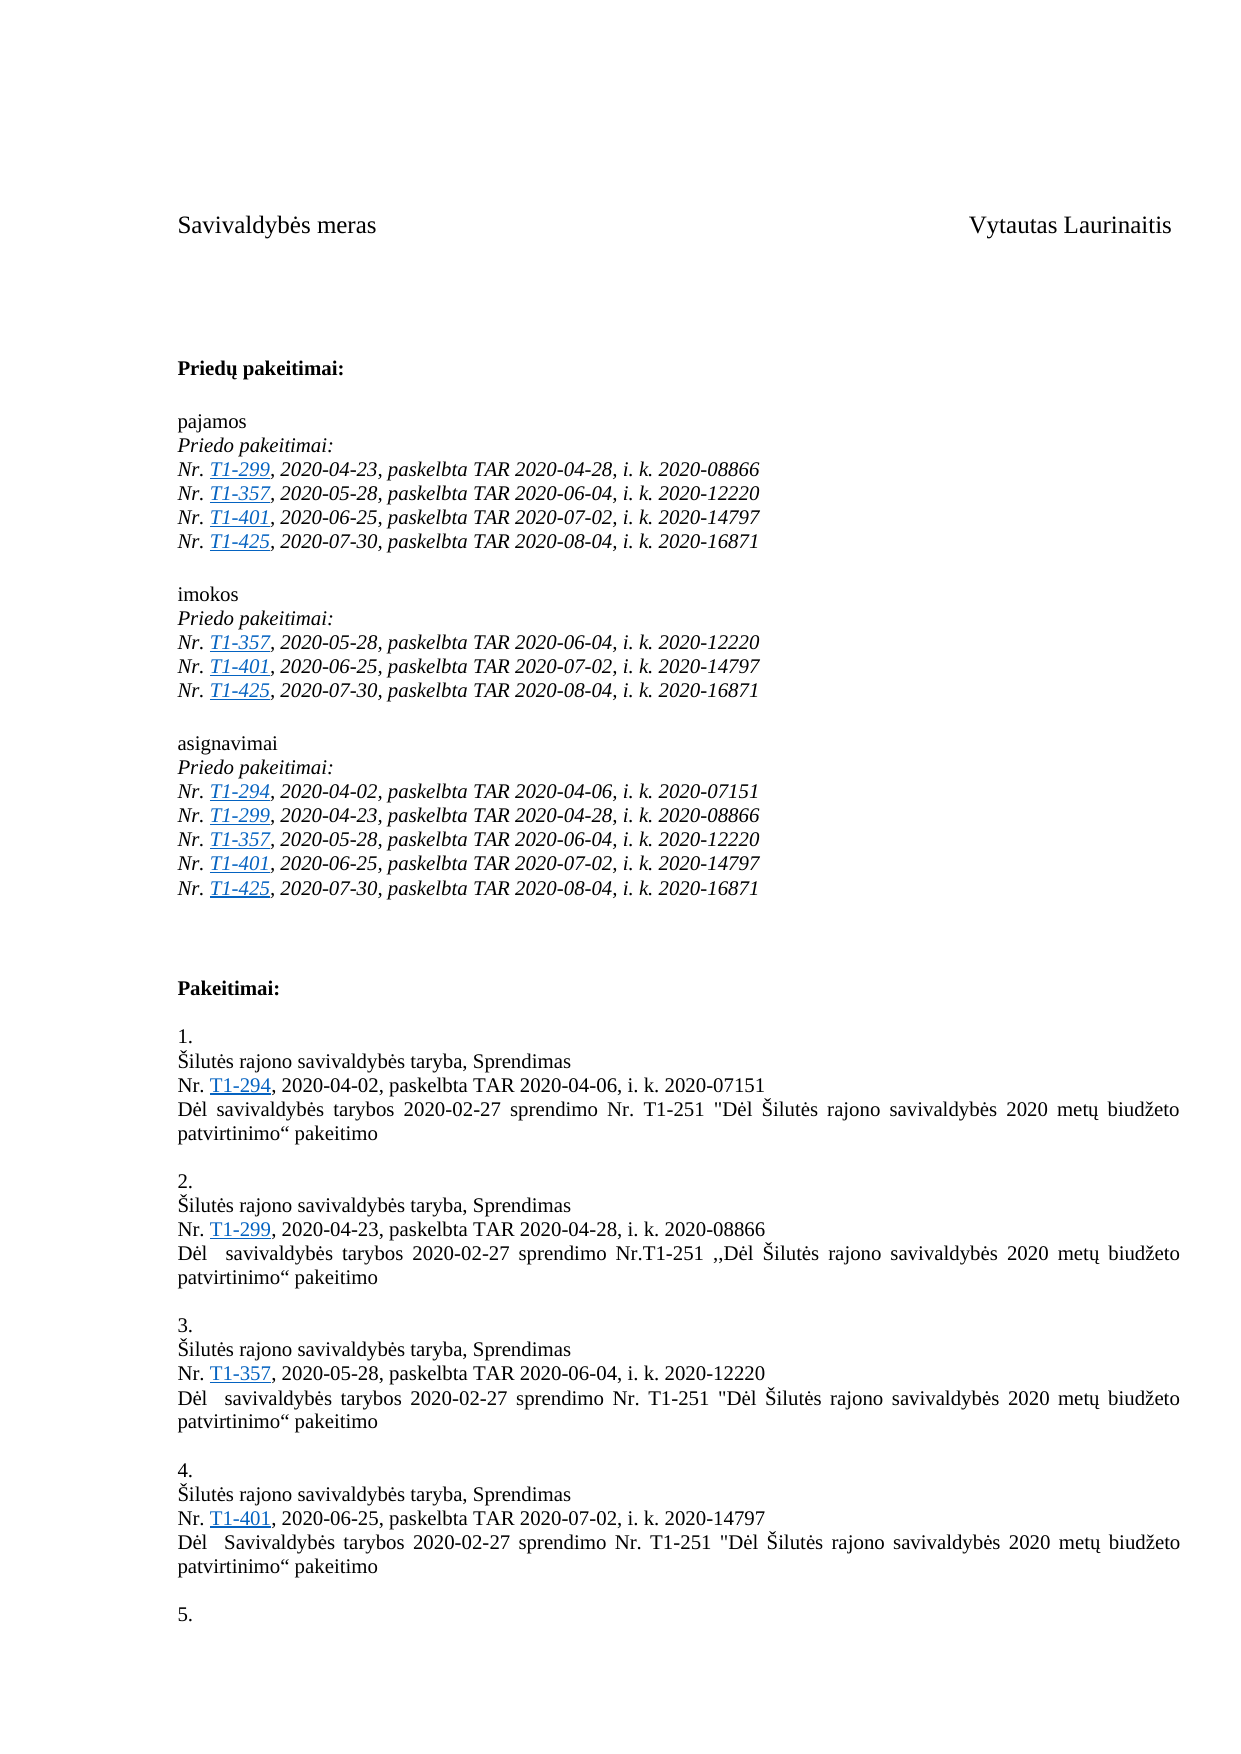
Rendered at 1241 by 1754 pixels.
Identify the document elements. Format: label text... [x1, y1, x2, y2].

text Pakeitimai: [177, 976, 1181, 1000]
text Savivaldybės meras Vytautas Laurinaitis [177, 210, 1181, 239]
text Nr. T1-357, 2020-05-28, paskelbta TAR 2020-06-04, i. k. 2020-12220 [177, 1361, 1181, 1385]
text asignavimai [177, 731, 1181, 755]
text Nr. T1-401, 2020-06-25, paskelbta TAR 2020-07-02, i. k. 2020-14797 [177, 851, 1181, 875]
text 3. [177, 1313, 1181, 1337]
text Nr. T1-357, 2020-05-28, paskelbta TAR 2020-06-04, i. k. 2020-12220 [177, 481, 1181, 505]
text Dėl savivaldybės tarybos 2020-02-27 sprendimo Nr. T1-251 "Dėl Šilutės rajono savivaldybės 2020 metų biudžeto patvirtinimo“ pakeitimo [177, 1097, 1181, 1145]
text Dėl Savivaldybės tarybos 2020-02-27 sprendimo Nr. T1-251 "Dėl Šilutės rajono savivaldybės 2020 metų biudžeto patvirtinimo“ pakeitimo [177, 1530, 1181, 1578]
text 1. [177, 1024, 1181, 1048]
text Nr. T1-294, 2020-04-02, paskelbta TAR 2020-04-06, i. k. 2020-07151 [177, 779, 1181, 803]
text 2. [177, 1169, 1181, 1193]
text 4. [177, 1458, 1181, 1482]
text Nr. T1-401, 2020-06-25, paskelbta TAR 2020-07-02, i. k. 2020-14797 [177, 505, 1181, 529]
text Priedo pakeitimai: [177, 755, 1181, 779]
text Šilutės rajono savivaldybės taryba, Sprendimas [177, 1482, 1181, 1506]
text Priedo pakeitimai: [177, 433, 1181, 457]
text Nr. T1-425, 2020-07-30, paskelbta TAR 2020-08-04, i. k. 2020-16871 [177, 529, 1181, 553]
text Nr. T1-425, 2020-07-30, paskelbta TAR 2020-08-04, i. k. 2020-16871 [177, 678, 1181, 702]
text Dėl savivaldybės tarybos 2020-02-27 sprendimo Nr.T1-251 ,,Dėl Šilutės rajono savivaldybės 2020 metų biudžeto patvirtinimo“ pakeitimo [177, 1241, 1181, 1289]
text 5. [177, 1602, 1181, 1626]
text Priedų pakeitimai: [177, 356, 1181, 380]
text Nr. T1-401, 2020-06-25, paskelbta TAR 2020-07-02, i. k. 2020-14797 [177, 1506, 1181, 1530]
text Nr. T1-401, 2020-06-25, paskelbta TAR 2020-07-02, i. k. 2020-14797 [177, 654, 1181, 678]
text Nr. T1-299, 2020-04-23, paskelbta TAR 2020-04-28, i. k. 2020-08866 [177, 1217, 1181, 1241]
text Nr. T1-357, 2020-05-28, paskelbta TAR 2020-06-04, i. k. 2020-12220 [177, 827, 1181, 851]
text Nr. T1-425, 2020-07-30, paskelbta TAR 2020-08-04, i. k. 2020-16871 [177, 875, 1181, 899]
text Nr. T1-357, 2020-05-28, paskelbta TAR 2020-06-04, i. k. 2020-12220 [177, 630, 1181, 654]
text Nr. T1-294, 2020-04-02, paskelbta TAR 2020-04-06, i. k. 2020-07151 [177, 1073, 1181, 1097]
text Nr. T1-299, 2020-04-23, paskelbta TAR 2020-04-28, i. k. 2020-08866 [177, 803, 1181, 827]
text Šilutės rajono savivaldybės taryba, Sprendimas [177, 1193, 1181, 1217]
text Šilutės rajono savivaldybės taryba, Sprendimas [177, 1337, 1181, 1361]
text Priedo pakeitimai: [177, 606, 1181, 630]
text Šilutės rajono savivaldybės taryba, Sprendimas [177, 1048, 1181, 1073]
text pajamos [177, 409, 1181, 433]
text Dėl savivaldybės tarybos 2020-02-27 sprendimo Nr. T1-251 "Dėl Šilutės rajono savivaldybės 2020 metų biudžeto patvirtinimo“ pakeitimo [177, 1385, 1181, 1433]
text imokos [177, 582, 1181, 606]
text Nr. T1-299, 2020-04-23, paskelbta TAR 2020-04-28, i. k. 2020-08866 [177, 457, 1181, 481]
